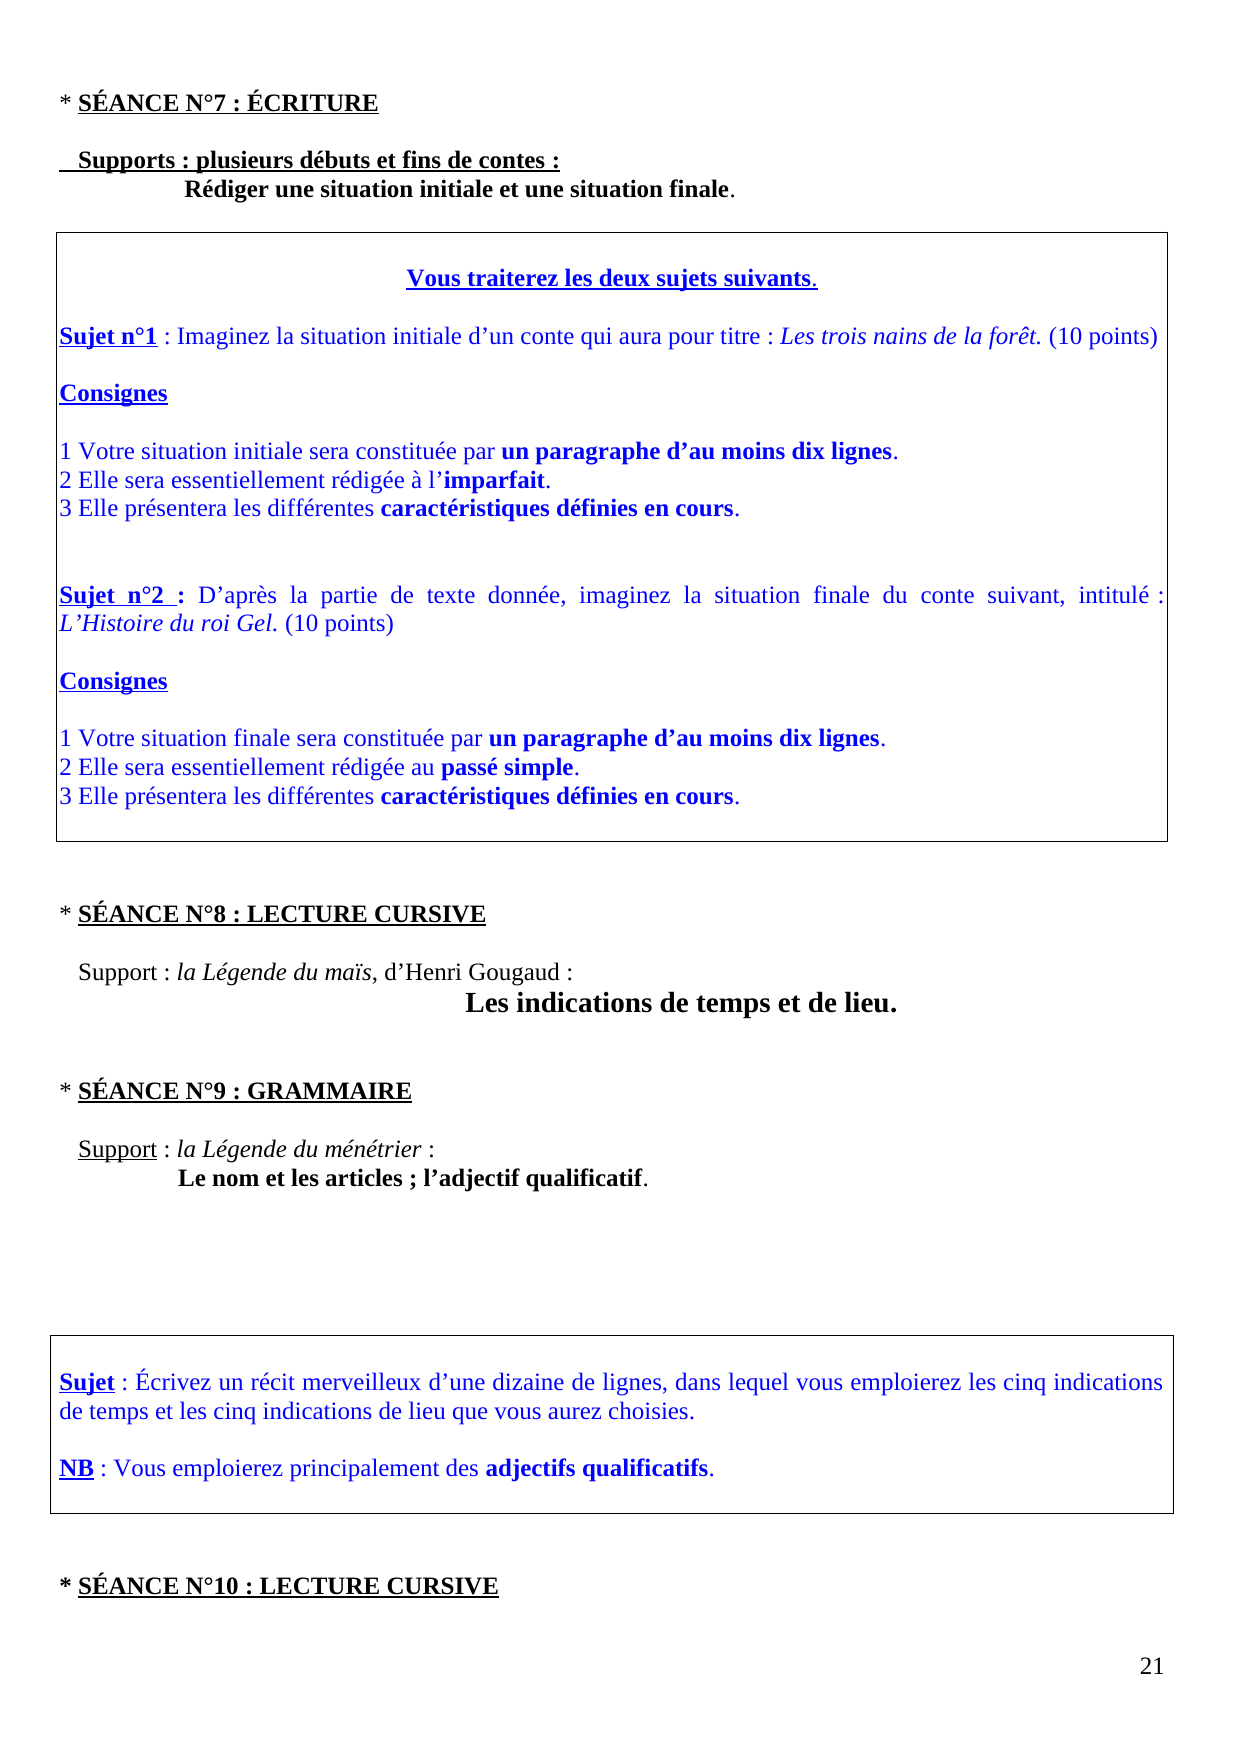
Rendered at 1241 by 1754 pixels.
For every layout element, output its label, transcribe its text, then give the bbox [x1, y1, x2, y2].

text Support : la Légende du maïs, d’Henri Gougaud : [59, 957, 1164, 985]
text Sujet n°1 : Imaginez la situation initiale d’un conte qui aura pour titre : Les trois nains de la forêt. (10 points) [59, 321, 1164, 350]
text 1 Votre situation initiale sera constituée par un paragraphe d’au moins dix lignes. [59, 436, 1164, 465]
text * SÉANCE N°7 : ÉCRITURE [59, 88, 1164, 117]
text Le nom et les articles ; l’adjectif qualificatif. [59, 1163, 1164, 1191]
text * SÉANCE N°8 : LECTURE CURSIVE [59, 899, 1164, 928]
text 1 Votre situation finale sera constituée par un paragraphe d’au moins dix lignes. [59, 723, 1164, 752]
text Vous traiterez les deux sujets suivants. [59, 263, 1164, 292]
text Sujet : Écrivez un récit merveilleux d’une dizaine de lignes, dans lequel vous emploierez les cinq indications de temps et les cinq indications de lieu que vous aurez choisies. [59, 1367, 1164, 1424]
text Support : la Légende du ménétrier : [59, 1134, 1164, 1163]
text Supports : plusieurs débuts et fins de contes : [59, 145, 1164, 174]
text Consignes [59, 666, 1164, 695]
text * SÉANCE N°10 : LECTURE CURSIVE [59, 1571, 1164, 1600]
text * SÉANCE N°9 : GRAMMAIRE [59, 1076, 1164, 1105]
text 2 Elle sera essentiellement rédigée à l’imparfait. [59, 465, 1164, 493]
text Sujet n°2 : D’après la partie de texte donnée, imaginez la situation finale du conte suivant, intitulé : L’Histoire du roi Gel. (10 points) [59, 580, 1164, 637]
text NB : Vous emploierez principalement des adjectifs qualificatifs. [59, 1453, 1164, 1482]
text Rédiger une situation initiale et une situation finale. [59, 174, 1164, 203]
text Consignes [59, 378, 1164, 407]
text 2 Elle sera essentiellement rédigée au passé simple. [59, 752, 1164, 781]
text 3 Elle présentera les différentes caractéristiques définies en cours. [59, 493, 1164, 522]
subtitle Les indications de temps et de lieu. [59, 985, 1164, 1019]
text 3 Elle présentera les différentes caractéristiques définies en cours. [59, 781, 1164, 810]
